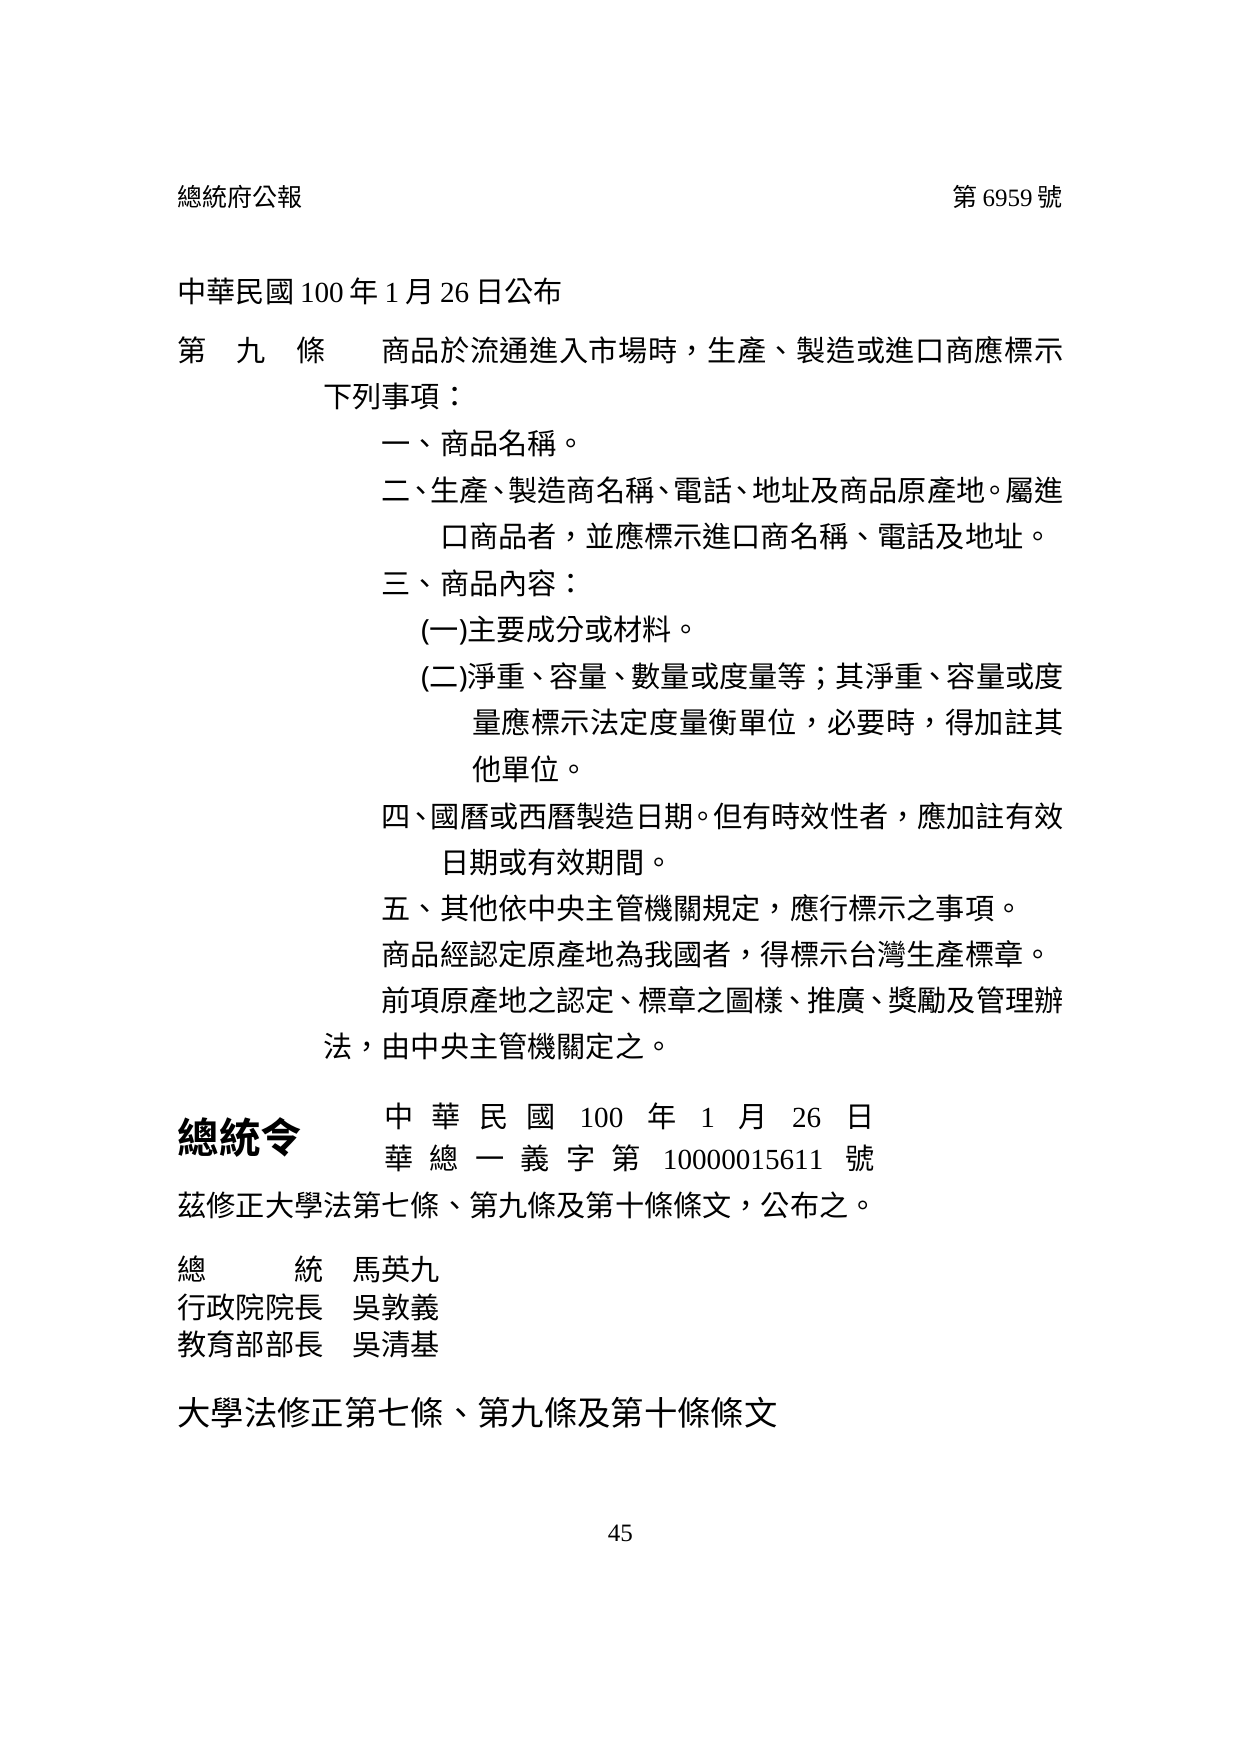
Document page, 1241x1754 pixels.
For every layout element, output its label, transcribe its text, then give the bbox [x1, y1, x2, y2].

text 三、商品內容： [381, 557, 1063, 603]
text 五、其他依中央主管機關規定，應行標示之事項。 [381, 883, 1063, 929]
table_header 中華民國100年1月26日 華總一義字第10000015611號 [381, 1091, 877, 1180]
text 一、商品名稱。 [381, 417, 1063, 464]
text 教育部部長 吳清基 [177, 1326, 1063, 1363]
text (二)淨重、容量、數量或度量等；其淨重、容量或度量應標示法定度量衡單位，必要時，得加註其他單位。 [421, 650, 1063, 790]
table_header 總統令 [174, 1091, 381, 1180]
text 前項原產地之認定、標章之圖樣、推廣、獎勵及管理辦法，由中央主管機關定之。 [323, 974, 1063, 1066]
text 大學法修正第七條、第九條及第十條條文 [177, 1388, 1063, 1434]
text 商品經認定原產地為我國者，得標示台灣生產標章。 [323, 929, 1063, 974]
text 四、國曆或西曆製造日期。但有時效性者，應加註有效日期或有效期間。 [381, 790, 1063, 883]
text 行政院院長 吳敦義 [177, 1288, 1063, 1326]
text 中華民國100年1月26日公布 [177, 266, 1063, 312]
text 茲修正大學法第七條、第九條及第十條條文，公布之。 [177, 1180, 1063, 1226]
text 二、生產、製造商名稱、電話、地址及商品原產地。屬進口商品者，並應標示進口商名稱、電話及地址。 [381, 464, 1063, 557]
text 總 統 馬英九 [177, 1251, 1063, 1288]
text 第 九 條 商品於流通進入市場時，生產、製造或進口商應標示下列事項： [177, 324, 1063, 417]
text (一)主要成分或材料。 [421, 603, 1063, 650]
